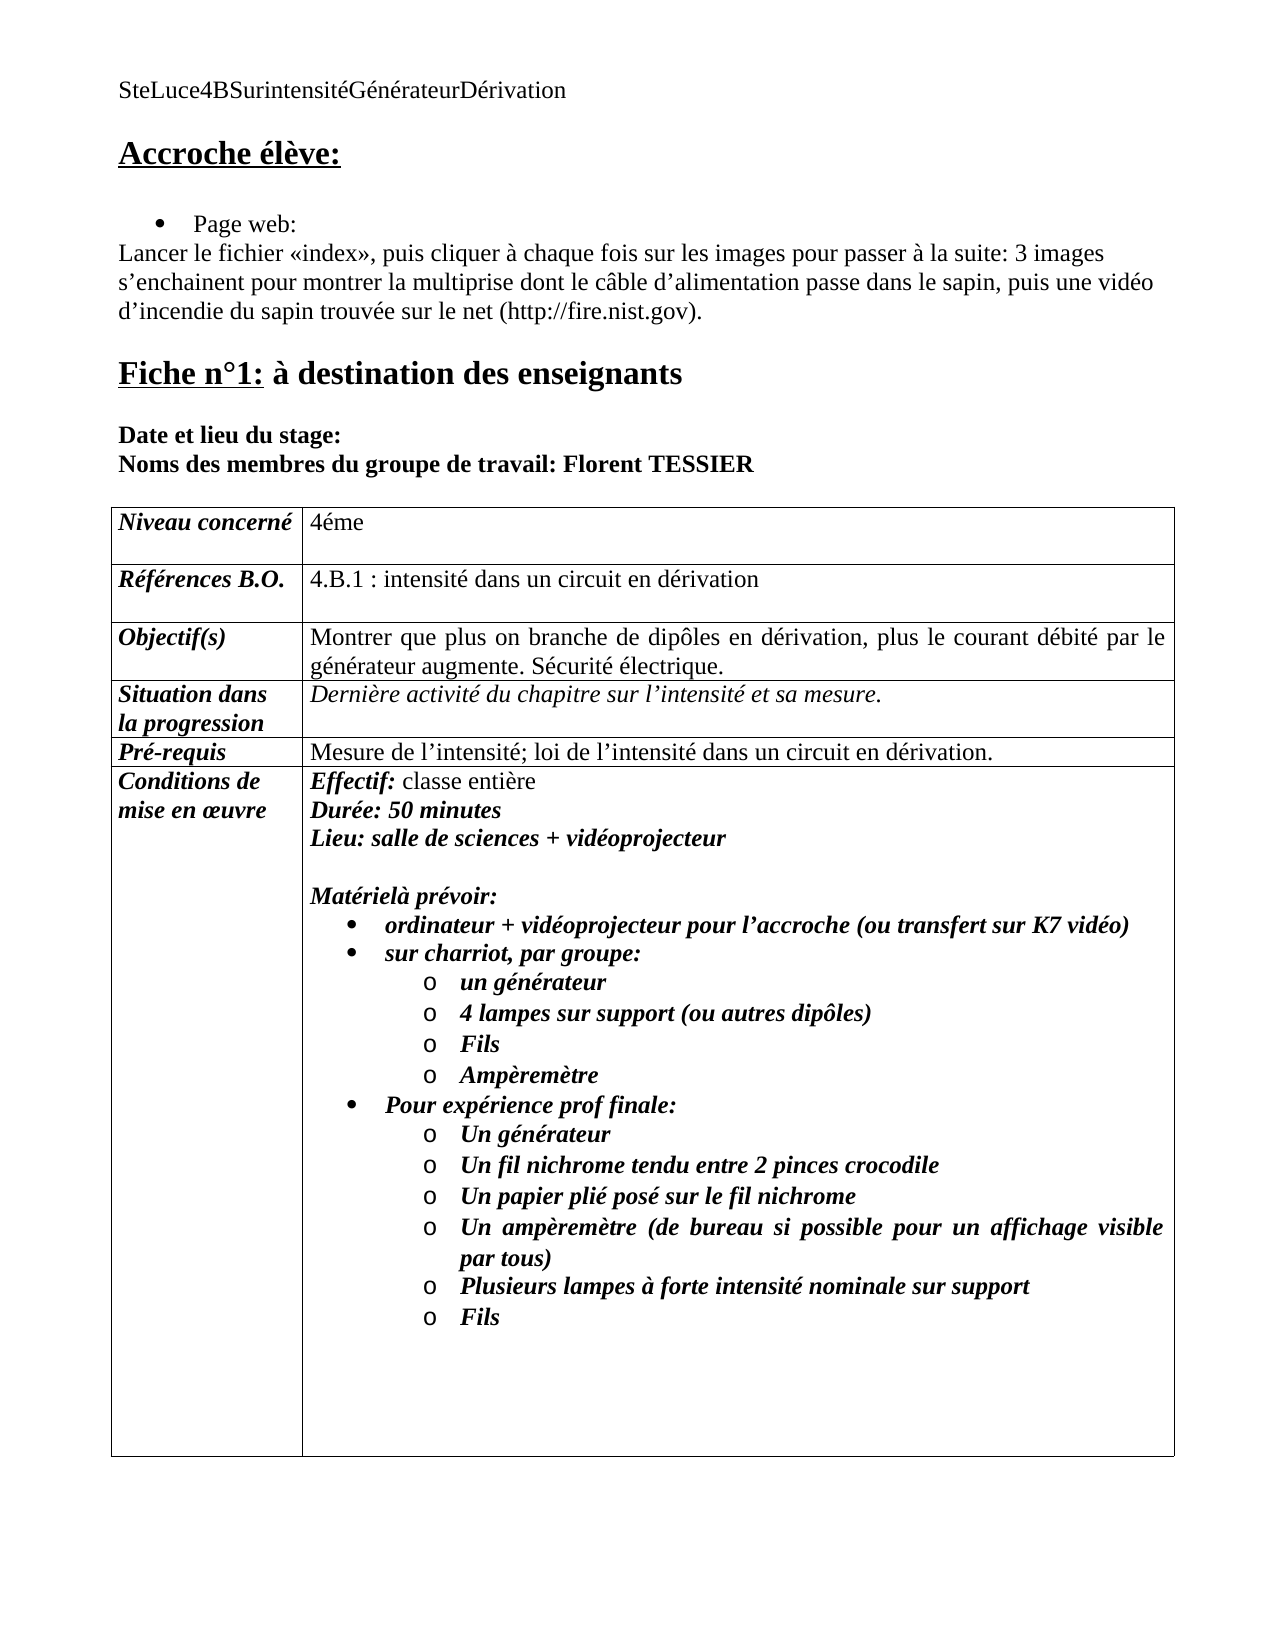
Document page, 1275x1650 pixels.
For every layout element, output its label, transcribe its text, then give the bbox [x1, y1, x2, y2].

table_cell Objectif(s) [112, 623, 302, 679]
text Noms des membres du groupe de travail: Florent TESSIER [118, 449, 1181, 478]
text Fiche n°1: à destination des enseignants [118, 353, 1181, 392]
table_cell Montrer que plus on branche de dipôles en dérivation, plus le courant débité par le générateur augmente. Sécurité électrique. [303, 623, 1174, 679]
table_cell 4.B.1 : intensité dans un circuit en dérivation [303, 565, 1174, 622]
table_cell Pré-requis [112, 738, 302, 766]
table_cell Mesure de l’intensité; loi de l’intensité dans un circuit en dérivation. [303, 738, 1174, 766]
table_header 4éme [303, 508, 1174, 564]
table_header Niveau concerné [112, 508, 302, 564]
table_cell Références B.O. [112, 565, 302, 622]
table_cell Dernière activité du chapitre sur l’intensité et sa mesure. [303, 681, 1174, 737]
text Lancer le fichier «index», puis cliquer à chaque fois sur les images pour passer à la suite: 3 images s’enchainent pour montrer la multiprise dont le câble d’alimentation passe dans le sapin, puis une vidéo d’incendie du sapin trouvée sur le net (http://fire.nist.gov). [118, 238, 1181, 324]
text Date et lieu du stage: [118, 420, 1181, 449]
list Page web: [156, 209, 1181, 238]
text Accroche élève: [118, 133, 1181, 171]
table_cell Conditions de mise en œuvre [112, 767, 302, 1456]
table_cell Situation dans la progression [112, 681, 302, 737]
table_cell Effectif: classe entière Durée: 50 minutes Lieu: salle de sciences + vidéoprojecteur Matérielà prévoir: ordinateur + vidéoprojecteur pour l’accroche (ou transfert sur K7 vidéo) sur charriot, par groupe: un générateur 4 lampes sur support (ou autres dipôles) Fils Ampèremètre Pour expérience prof finale: Un générateur Un fil nichrome tendu entre 2 pinces crocodile Un papier plié posé sur le fil nichrome Un ampèremètre (de bureau si possible pour un affichage visible par tous) Plusieurs lampes à forte intensité nominale sur support Fils [303, 767, 1174, 1456]
